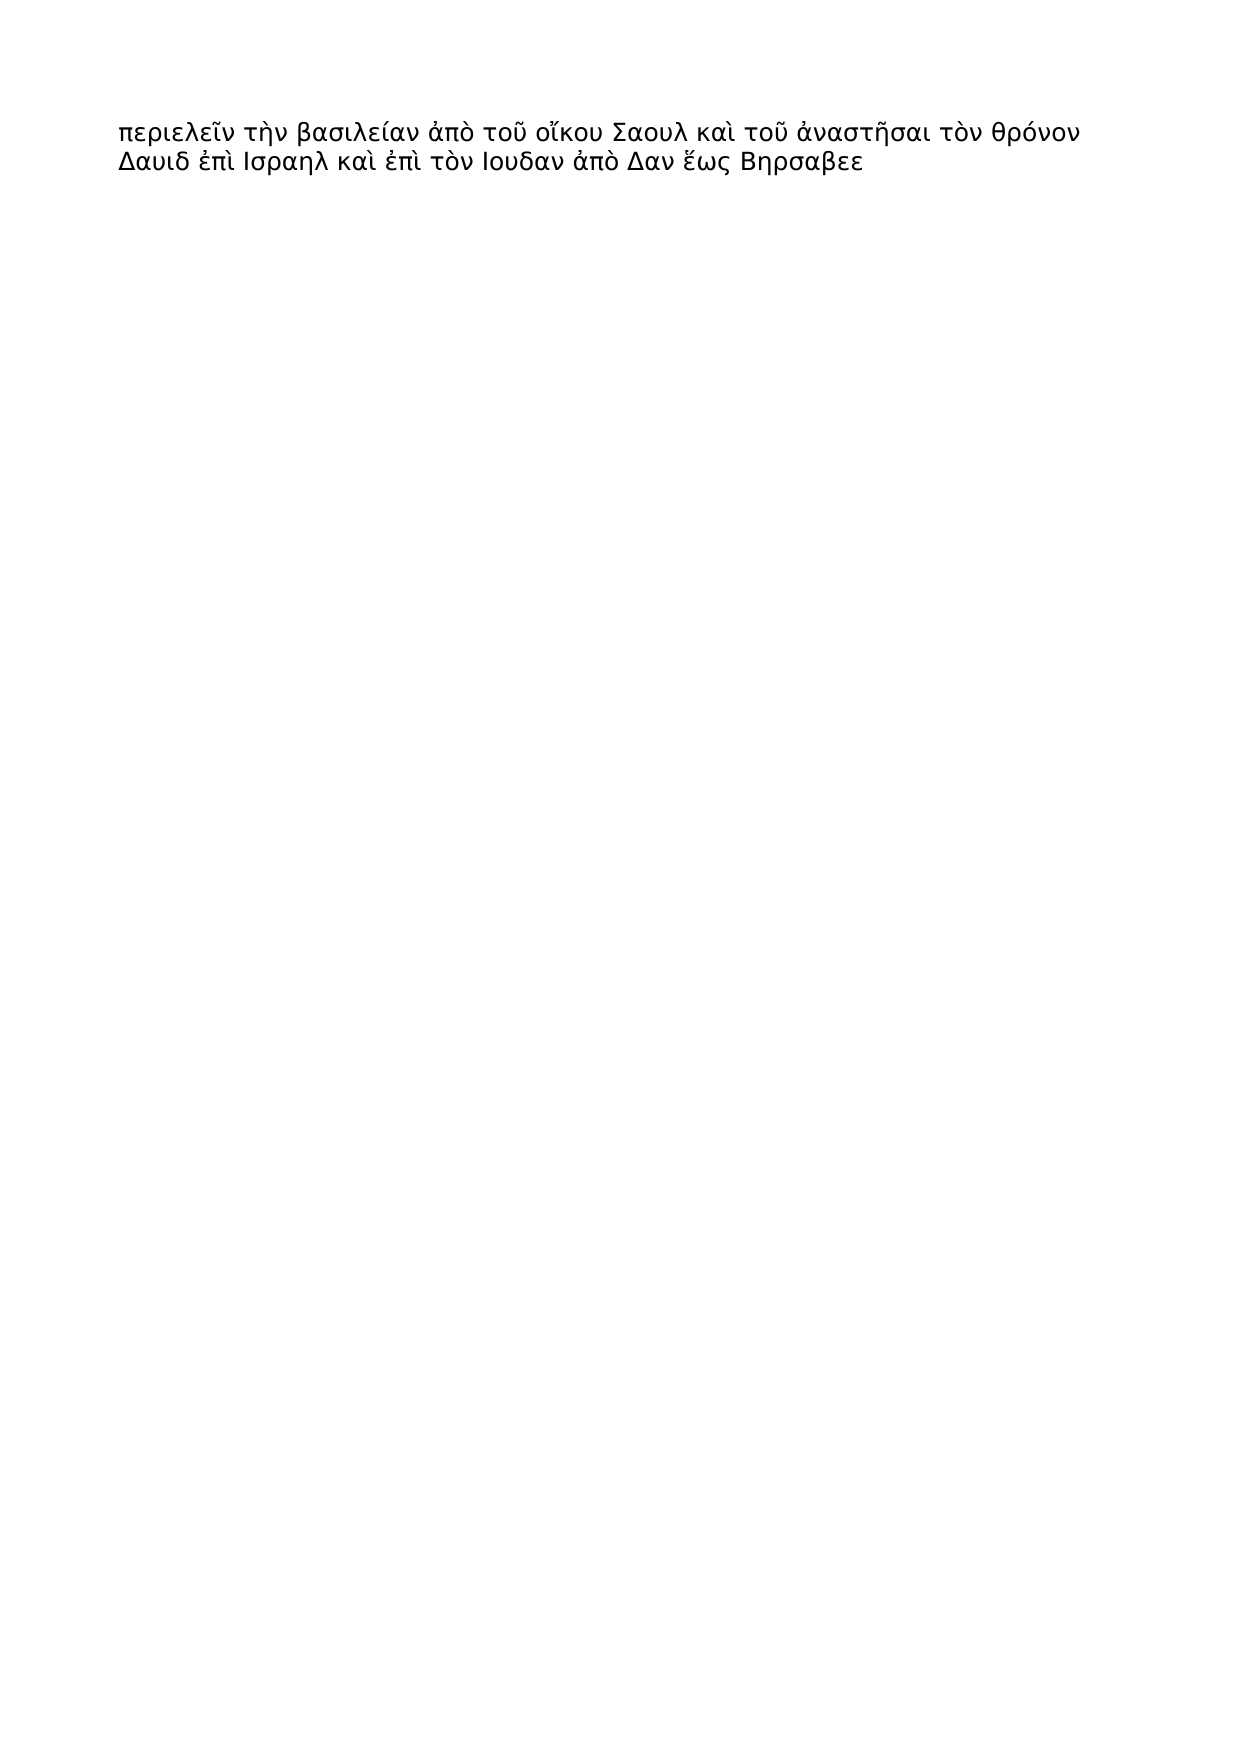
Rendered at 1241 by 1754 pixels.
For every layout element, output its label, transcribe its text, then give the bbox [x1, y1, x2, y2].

text περιελεῖν τὴν βασιλείαν ἀπὸ τοῦ οἴκου Σαουλ καὶ τοῦ ἀναστῆσαι τὸν θρόνον Δαυιδ ἐπὶ Ισραηλ καὶ ἐπὶ τὸν Ιουδαν ἀπὸ Δαν ἕως Βηρσαβεε [118, 118, 1122, 176]
